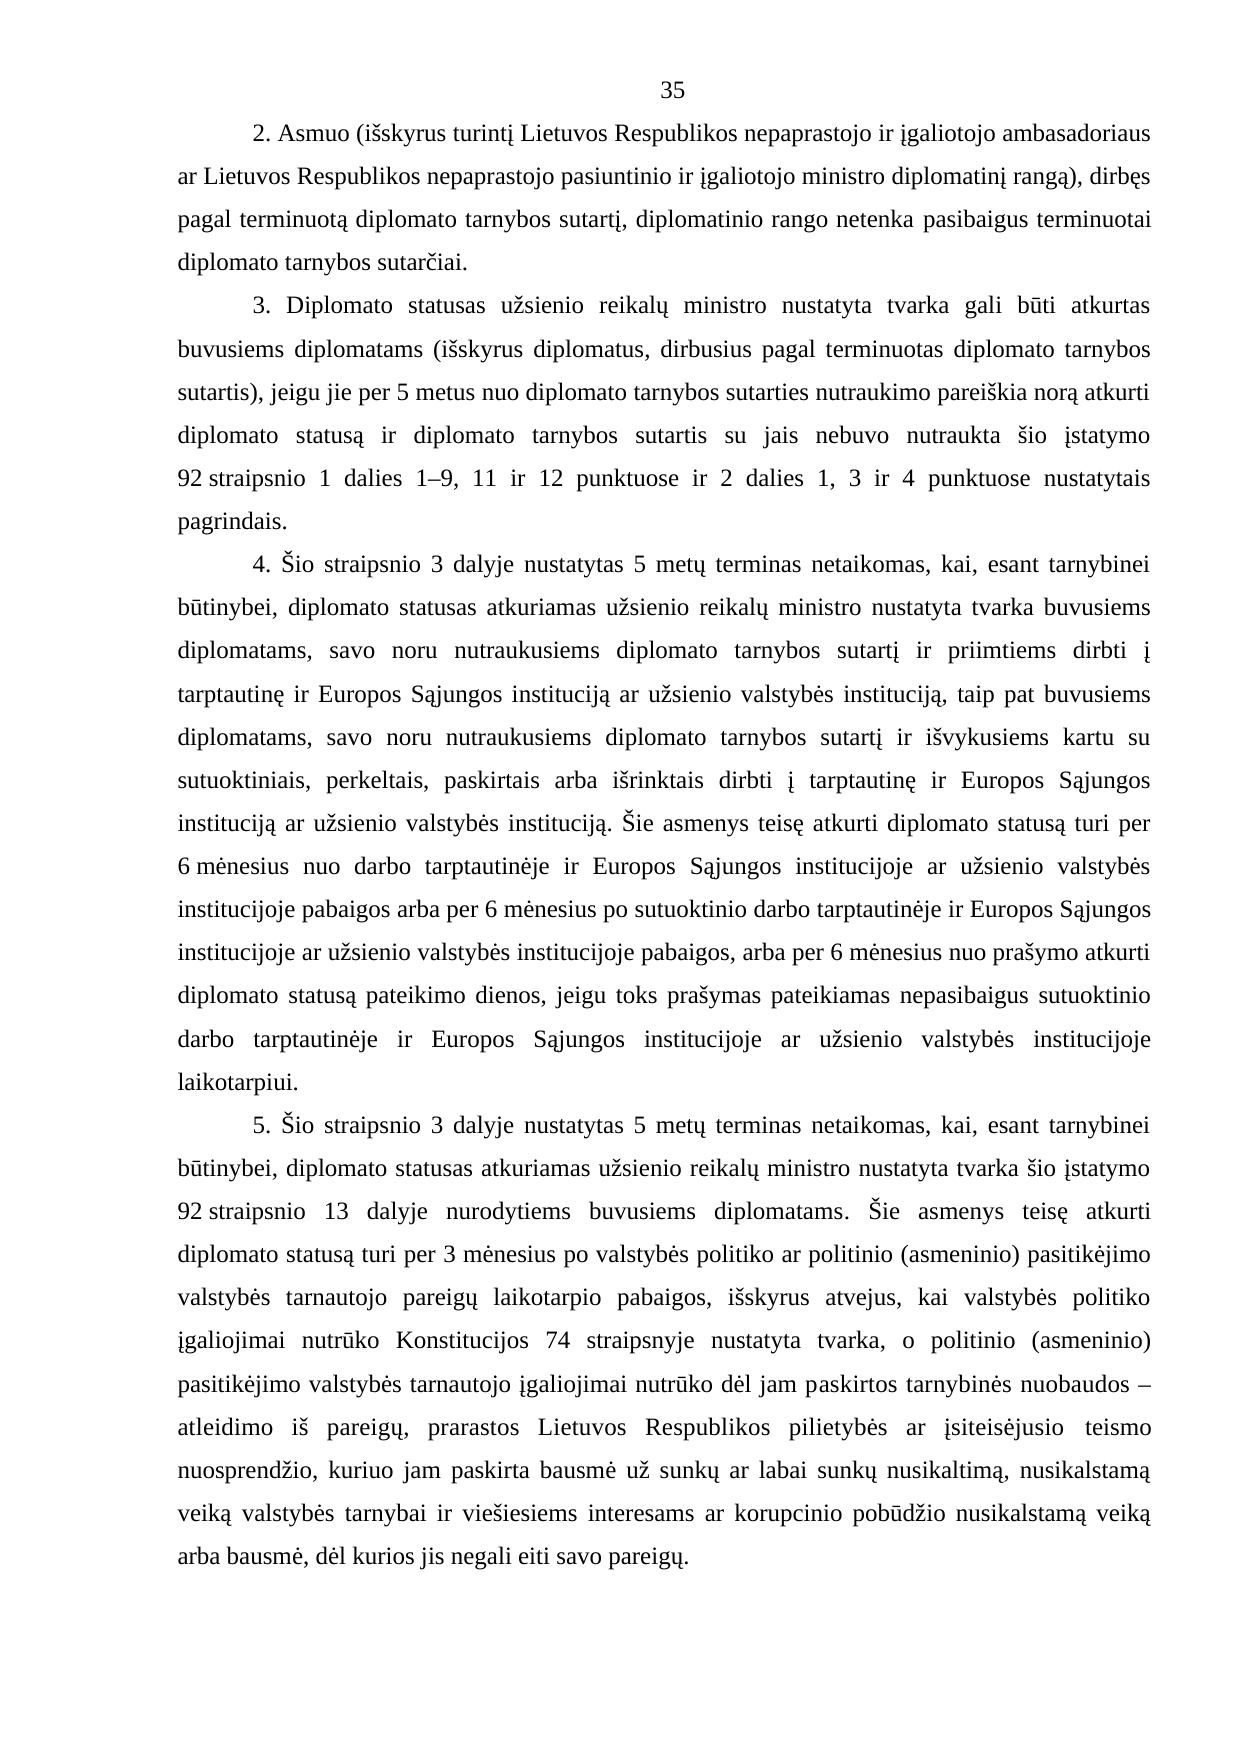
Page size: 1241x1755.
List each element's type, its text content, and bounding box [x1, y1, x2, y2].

text 2. Asmuo (išskyrus turintį Lietuvos Respublikos nepaprastojo ir įgaliotojo ambasadoriaus ar Lietuvos Respublikos nepaprastojo pasiuntinio ir įgaliotojo ministro diplomatinį rangą), dirbęs pagal terminuotą diplomato tarnybos sutartį, diplomatinio rango netenka pasibaigus terminuotai diplomato tarnybos sutarčiai. [177, 118, 1152, 276]
text 3. Diplomato statusas užsienio reikalų ministro nustatyta tvarka gali būti atkurtas buvusiems diplomatams (išskyrus diplomatus, dirbusius pagal terminuotas diplomato tarnybos sutartis), jeigu jie per 5 metus nuo diplomato tarnybos sutarties nutraukimo pareiškia norą atkurti diplomato statusą ir diplomato tarnybos sutartis su jais nebuvo nutraukta šio įstatymo 92 straipsnio 1 dalies 1–9, 11 ir 12 punktuose ir 2 dalies 1, 3 ir 4 punktuose nustatytais pagrindais. [177, 291, 1152, 535]
text 5. Šio straipsnio 3 dalyje nustatytas 5 metų terminas netaikomas, kai, esant tarnybinei būtinybei, diplomato statusas atkuriamas užsienio reikalų ministro nustatyta tvarka šio įstatymo 92 straipsnio 13 dalyje nurodytiems buvusiems diplomatams. Šie asmenys teisę atkurti diplomato statusą turi per 3 mėnesius po valstybės politiko ar politinio (asmeninio) pasitikėjimo valstybės tarnautojo pareigų laikotarpio pabaigos, išskyrus atvejus, kai valstybės politiko įgaliojimai nutrūko Konstitucijos 74 straipsnyje nustatyta tvarka, o politinio (asmeninio) pasitikėjimo valstybės tarnautojo įgaliojimai nutrūko dėl jam paskirtos tarnybinės nuobaudos – atleidimo iš pareigų, prarastos Lietuvos Respublikos pilietybės ar įsiteisėjusio teismo nuosprendžio, kuriuo jam paskirta bausmė už sunkų ar labai sunkų nusikaltimą, nusikalstamą veiką valstybės tarnybai ir viešiesiems interesams ar korupcinio pobūdžio nusikalstamą veiką arba bausmė, dėl kurios jis negali eiti savo pareigų. [177, 1110, 1152, 1570]
text 4. Šio straipsnio 3 dalyje nustatytas 5 metų terminas netaikomas, kai, esant tarnybinei būtinybei, diplomato statusas atkuriamas užsienio reikalų ministro nustatyta tvarka buvusiems diplomatams, savo noru nutraukusiems diplomato tarnybos sutartį ir priimtiems dirbti į tarptautinę ir Europos Sąjungos instituciją ar užsienio valstybės instituciją, taip pat buvusiems diplomatams, savo noru nutraukusiems diplomato tarnybos sutartį ir išvykusiems kartu su sutuoktiniais, perkeltais, paskirtais arba išrinktais dirbti į tarptautinę ir Europos Sąjungos instituciją ar užsienio valstybės instituciją. Šie asmenys teisę atkurti diplomato statusą turi per 6 mėnesius nuo darbo tarptautinėje ir Europos Sąjungos institucijoje ar užsienio valstybės institucijoje pabaigos arba per 6 mėnesius po sutuoktinio darbo tarptautinėje ir Europos Sąjungos institucijoje ar užsienio valstybės institucijoje pabaigos, arba per 6 mėnesius nuo prašymo atkurti diplomato statusą pateikimo dienos, jeigu toks prašymas pateikiamas nepasibaigus sutuoktinio darbo tarptautinėje ir Europos Sąjungos institucijoje ar užsienio valstybės institucijoje laikotarpiui. [177, 549, 1152, 1096]
